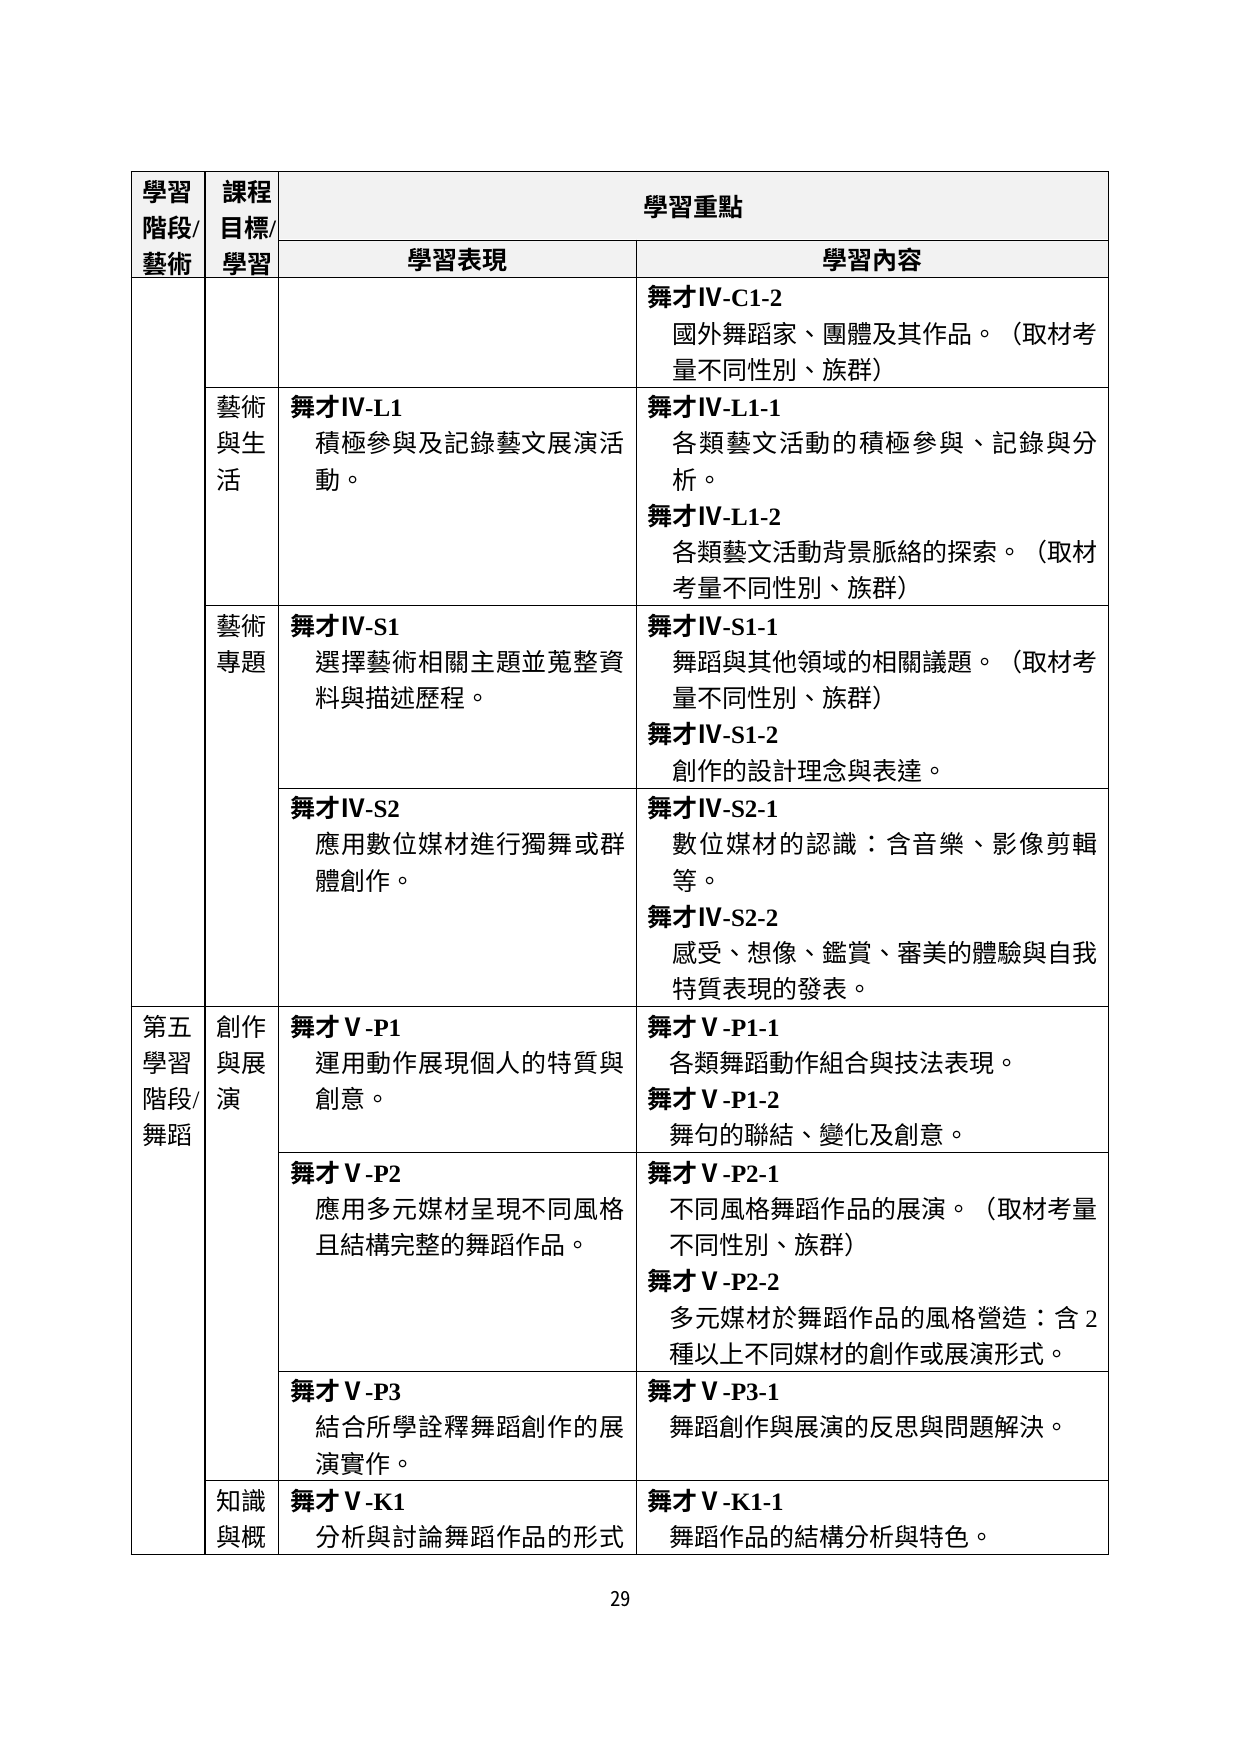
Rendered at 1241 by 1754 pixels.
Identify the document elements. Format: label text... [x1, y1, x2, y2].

table_cell 藝術專題 [206, 606, 278, 1006]
table_cell 藝術與生活 [206, 388, 278, 605]
table_cell 知識與概 [206, 1481, 278, 1554]
table_cell 舞才Ⅳ-L1 積極參與及記錄藝文展演活動。 [279, 388, 636, 605]
table_cell 舞才Ⅳ-S2 應用數位媒材進行獨舞或群體創作。 [279, 789, 636, 1006]
table_cell 創作與展演 [206, 1007, 278, 1480]
table_header 課程目標/學習構面 [206, 172, 278, 277]
table_cell 舞才Ⅴ-P3-1 舞蹈創作與展演的反思與問題解決。 [637, 1372, 1108, 1480]
table_cell 舞才Ⅴ-P1 運用動作展現個人的特質與創意。 [279, 1007, 636, 1152]
table_header 學習重點 [279, 172, 1108, 239]
table_cell 舞才Ⅴ-K1 分析與討論舞蹈作品的形式 [279, 1481, 636, 1554]
table_cell 舞才Ⅴ-P2-1 不同風格舞蹈作品的展演。（取材考量不同性別、族群） 舞才Ⅴ-P2-2 多元媒材於舞蹈作品的風格營造：含2種以上不同媒材的創作或展演形式。 [637, 1153, 1108, 1371]
table_cell 舞才Ⅴ-P2 應用多元媒材呈現不同風格且結構完整的舞蹈作品。 [279, 1153, 636, 1371]
table_cell 第五學習階段/舞蹈 [132, 1007, 204, 1554]
table_cell 舞才Ⅳ-S2-1 數位媒材的認識：含音樂、影像剪輯等。 舞才Ⅳ-S2-2 感受、想像、鑑賞、審美的體驗與自我特質表現的發表。 [637, 789, 1108, 1006]
table_cell [279, 278, 636, 387]
table_cell 舞才Ⅴ-P3 結合所學詮釋舞蹈創作的展演實作。 [279, 1372, 636, 1480]
table_cell 舞才Ⅴ-K1-1 舞蹈作品的結構分析與特色。 [637, 1481, 1108, 1554]
table_cell [132, 278, 204, 1006]
table_cell 學習內容 [637, 241, 1108, 277]
table_cell 舞才Ⅳ-C1-2 國外舞蹈家、團體及其作品。（取材考量不同性別、族群） [637, 278, 1108, 387]
table_cell 舞才Ⅳ-S1 選擇藝術相關主題並蒐整資料與描述歷程。 [279, 606, 636, 787]
table_cell 舞才Ⅳ-L1-1 各類藝文活動的積極參與、記錄與分析。 舞才Ⅳ-L1-2 各類藝文活動背景脈絡的探索。（取材考量不同性別、族群） [637, 388, 1108, 605]
table_cell 舞才Ⅳ-S1-1 舞蹈與其他領域的相關議題。（取材考量不同性別、族群） 舞才Ⅳ-S1-2 創作的設計理念與表達。 [637, 606, 1108, 787]
table_cell [206, 278, 278, 387]
table_cell 學習表現 [279, 241, 636, 277]
table_header 學習階段/藝術專長 [132, 172, 204, 277]
table_cell 舞才Ⅴ-P1-1 各類舞蹈動作組合與技法表現。 舞才Ⅴ-P1-2 舞句的聯結、變化及創意。 [637, 1007, 1108, 1152]
